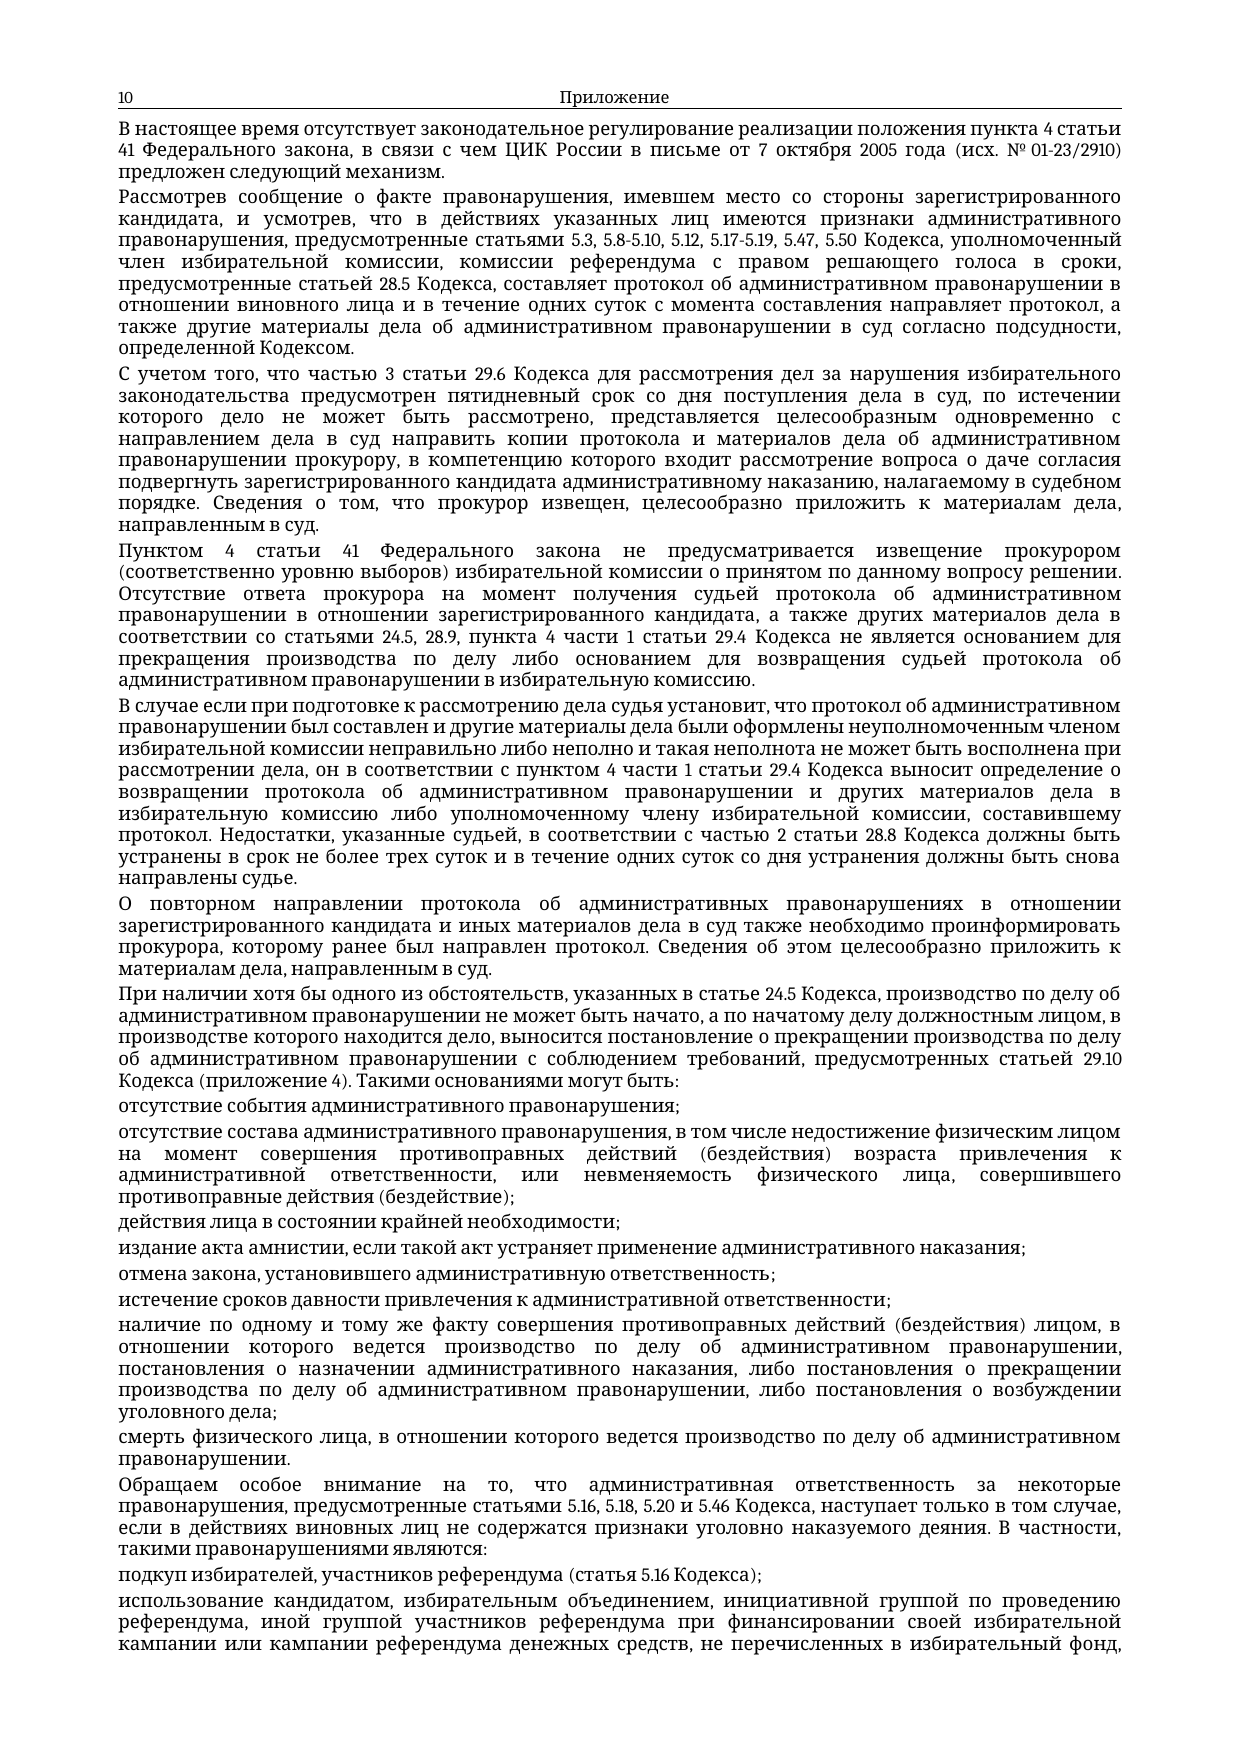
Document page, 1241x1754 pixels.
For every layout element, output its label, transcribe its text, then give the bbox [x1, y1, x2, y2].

text Обращаем особое внимание на то, что административная ответственность за некоторые правонарушения, предусмотренные статьями 5.16, 5.18, 5.20 и 5.46 Кодекса, наступает только в том случае, если в действиях виновных лиц не содержатся признаки уголовно наказуемого деяния. В частности, такими правонарушениями являются: [118, 1474, 1122, 1561]
text отсутствие события административного правонарушения; [118, 1096, 1122, 1117]
text В случае если при подготовке к рассмотрению дела судья установит, что протокол об административном правонарушении был составлен и другие материалы дела были оформлены неуполномоченным членом избирательной комиссии неправильно либо неполно и такая неполнота не может быть восполнена при рассмотрении дела, он в соответствии с пунктом 4 части 1 статьи 29.4 Кодекса выносит определение о возвращении протокола об административном правонарушении и других материалов дела в избирательную комиссию либо уполномоченному члену избирательной комиссии, составившему протокол. Недостатки, указанные судьей, в соответствии с частью 2 статьи 28.8 Кодекса должны быть устранены в срок не более трех суток и в течение одних суток со дня устранения должны быть снова направлены судье. [118, 695, 1122, 889]
text наличие по одному и тому же факту совершения противоправных действий (бездействия) лицом, в отношении которого ведется производство по делу об административном правонарушении, постановления о назначении административного наказания, либо постановления о прекращении производства по делу об административном правонарушении, либо постановления о возбуждении уголовного дела; [118, 1315, 1122, 1423]
text Пунктом 4 статьи 41 Федерального закона не предусматривается извещение прокурором (соответственно уровню выборов) избирательной комиссии о принятом по данному вопросу решении. Отсутствие ответа прокурора на момент получения судьей протокола об административном правонарушении в отношении зарегистрированного кандидата, а также других материалов дела в соответствии со статьями 24.5, 28.9, пункта 4 части 1 статьи 29.4 Кодекса не является основанием для прекращения производства по делу либо основанием для возвращения судьей протокола об административном правонарушении в избирательную комиссию. [118, 540, 1122, 691]
text О повторном направлении протокола об административных правонарушениях в отношении зарегистрированного кандидата и иных материалов дела в суд также необходимо проинформировать прокурора, которому ранее был направлен протокол. Сведения об этом целесообразно приложить к материалам дела, направленным в суд. [118, 893, 1122, 980]
text использование кандидатом, избирательным объединением, инициативной группой по проведению референдума, иной группой участников референдума при финансировании своей избирательной кампании или кампании референдума денежных средств, не перечисленных в избирательный фонд, [118, 1590, 1122, 1655]
text При наличии хотя бы одного из обстоятельств, указанных в статье 24.5 Кодекса, производство по делу об административном правонарушении не может быть начато, а по начатому делу должностным лицом, в производстве которого находится дело, выносится постановление о прекращении производства по делу об административном правонарушении с соблюдением требований, предусмотренных статьей 29.10 Кодекса (приложение 4). Такими основаниями могут быть: [118, 984, 1122, 1092]
text смерть физического лица, в отношении которого ведется производство по делу об административном правонарушении. [118, 1427, 1122, 1470]
text подкуп избирателей, участников референдума (статья 5.16 Кодекса); [118, 1565, 1122, 1586]
text отмена закона, установившего административную ответственность; [118, 1263, 1122, 1285]
text Рассмотрев сообщение о факте правонарушения, имевшем место со стороны зарегистрированного кандидата, и усмотрев, что в действиях указанных лиц имеются признаки административного правонарушения, предусмотренные статьями 5.3, 5.8-5.10, 5.12, 5.17-5.19, 5.47, 5.50 Кодекса, уполномоченный член избирательной комиссии, комиссии референдума с правом решающего голоса в сроки, предусмотренные статьей 28.5 Кодекса, составляет протокол об административном правонарушении в отношении виновного лица и в течение одних суток с момента составления направляет протокол, а также другие материалы дела об административном правонарушении в суд согласно подсудности, определенной Кодексом. [118, 187, 1122, 359]
text С учетом того, что частью 3 статьи 29.6 Кодекса для рассмотрения дел за нарушения избирательного законодательства предусмотрен пятидневный срок со дня поступления дела в суд, по истечении которого дело не может быть рассмотрено, представляется целесообразным одновременно с направлением дела в суд направить копии протокола и материалов дела об административном правонарушении прокурору, в компетенцию которого входит рассмотрение вопроса о даче согласия подвергнуть зарегистрированного кандидата административному наказанию, налагаемому в судебном порядке. Сведения о том, что прокурор извещен, целесообразно приложить к материалам дела, направленным в суд. [118, 363, 1122, 536]
text издание акта амнистии, если такой акт устраняет применение административного наказания; [118, 1238, 1122, 1259]
text истечение сроков давности привлечения к административной ответственности; [118, 1289, 1122, 1311]
text действия лица в состоянии крайней необходимости; [118, 1212, 1122, 1234]
text В настоящее время отсутствует законодательное регулирование реализации положения пункта 4 статьи 41 Федерального закона, в связи с чем ЦИК России в письме от 7 октября 2005 года (исх. № 01-23/2910) предложен следующий механизм. [118, 118, 1122, 183]
text отсутствие состава административного правонарушения, в том числе недостижение физическим лицом на момент совершения противоправных действий (бездействия) возраста привлечения к административной ответственности, или невменяемость физического лица, совершившего противоправные действия (бездействие); [118, 1122, 1122, 1208]
